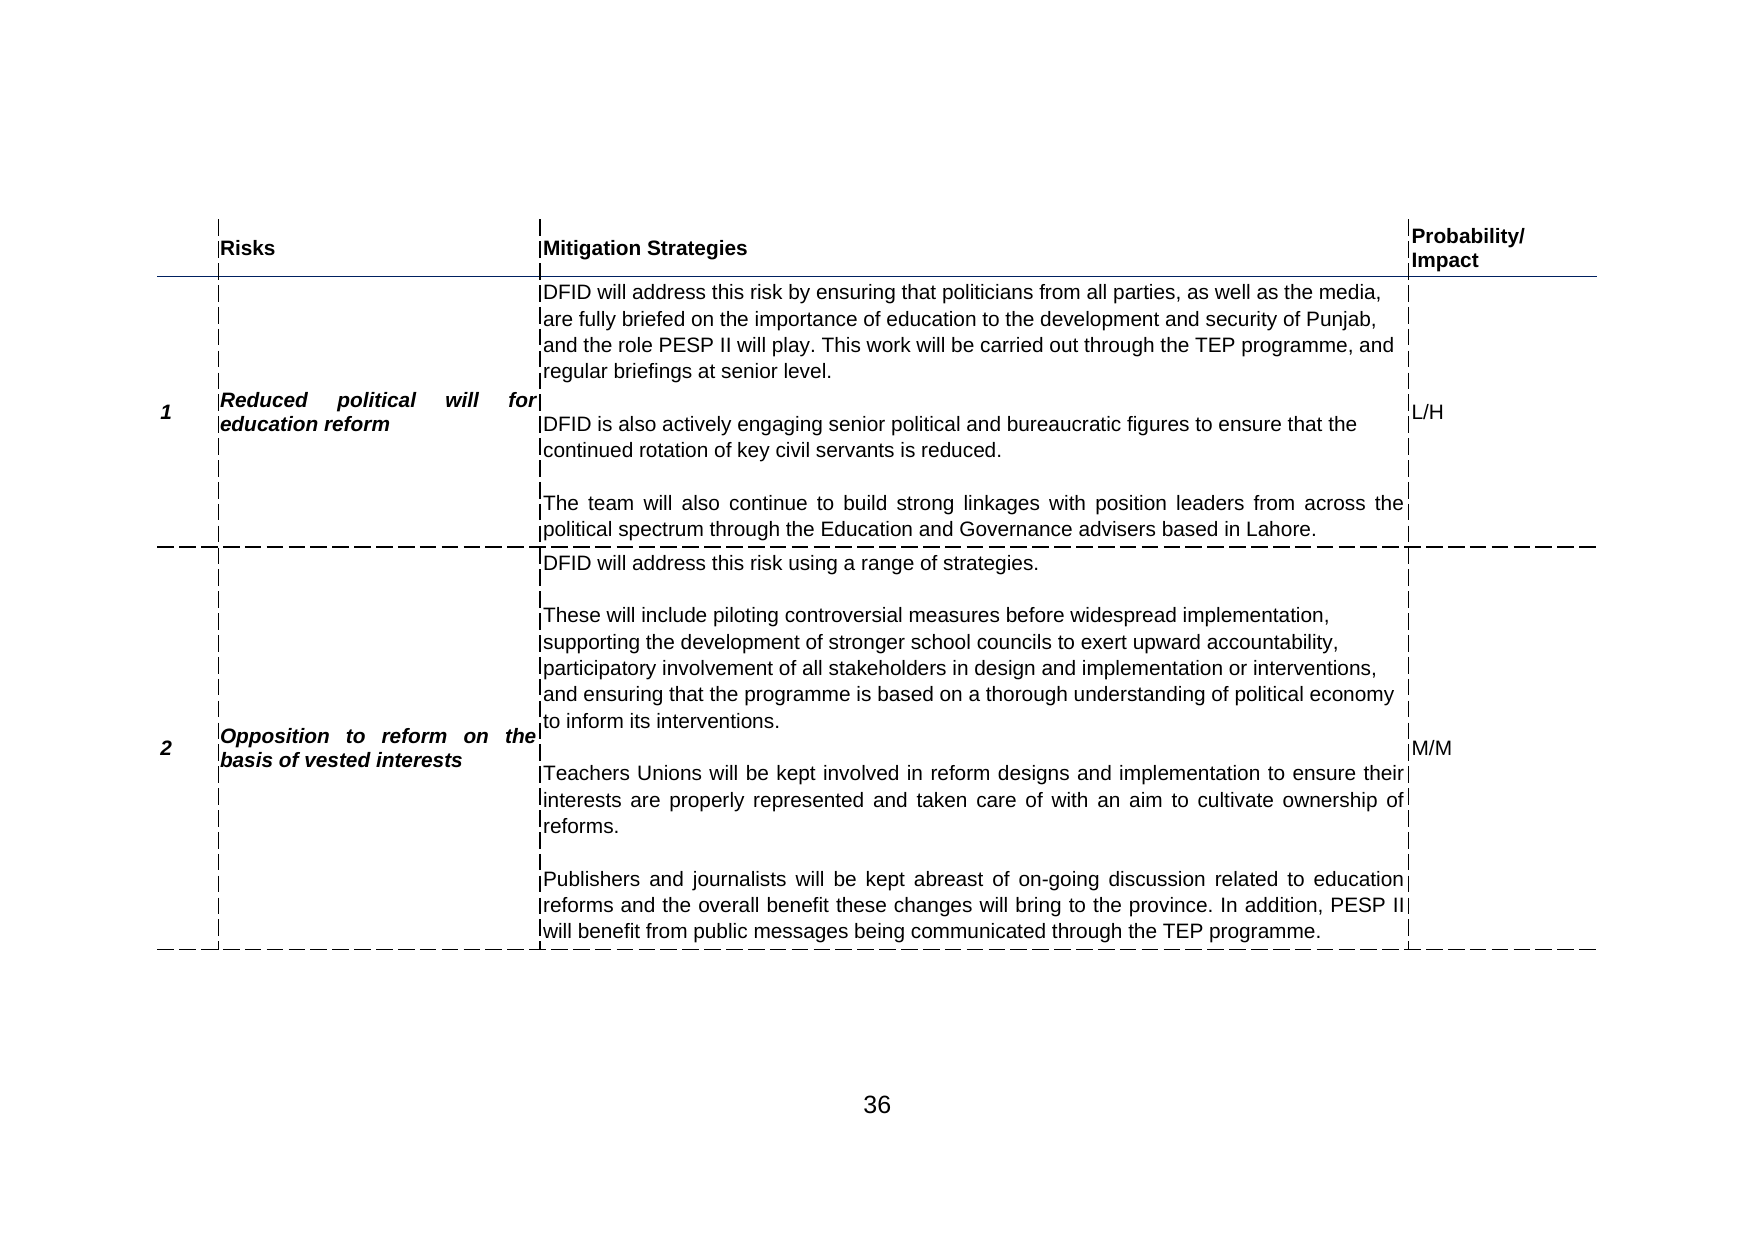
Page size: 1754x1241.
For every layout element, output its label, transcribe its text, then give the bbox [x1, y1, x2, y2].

table_header Mitigation Strategies [540, 219, 1408, 276]
table_header Risks [218, 219, 540, 276]
table_header Probability/ Impact [1409, 219, 1597, 276]
table_cell 2 [157, 546, 218, 949]
table_cell Opposition to reform on the basis of vested interests [218, 546, 540, 949]
table_cell 1 [157, 277, 218, 546]
table_cell DFID will address this risk using a range of strategies. These will include piloting controversial measures before widespread implementation, supporting the development of stronger school councils to exert upward accountability, participatory involvement of all stakeholders in design and implementation or interventions, and ensuring that the programme is based on a thorough understanding of political economy to inform its interventions. Teachers Unions will be kept involved in reform designs and implementation to ensure their interests are properly represented and taken care of with an aim to cultivate ownership of reforms. Publishers and journalists will be kept abreast of on-going discussion related to education reforms and the overall benefit these changes will bring to the province. In addition, PESP II will benefit from public messages being communicated through the TEP programme. [540, 546, 1408, 949]
table_cell M/M [1409, 546, 1597, 949]
table_header [157, 219, 218, 276]
table_cell DFID will address this risk by ensuring that politicians from all parties, as well as the media, are fully briefed on the importance of education to the development and security of Punjab, and the role PESP II will play. This work will be carried out through the TEP programme, and regular briefings at senior level. DFID is also actively engaging senior political and bureaucratic figures to ensure that the continued rotation of key civil servants is reduced. The team will also continue to build strong linkages with position leaders from across the political spectrum through the Education and Governance advisers based in Lahore. [540, 277, 1408, 546]
table_cell Reduced political will for education reform [218, 277, 540, 546]
table_cell L/H [1409, 277, 1597, 546]
